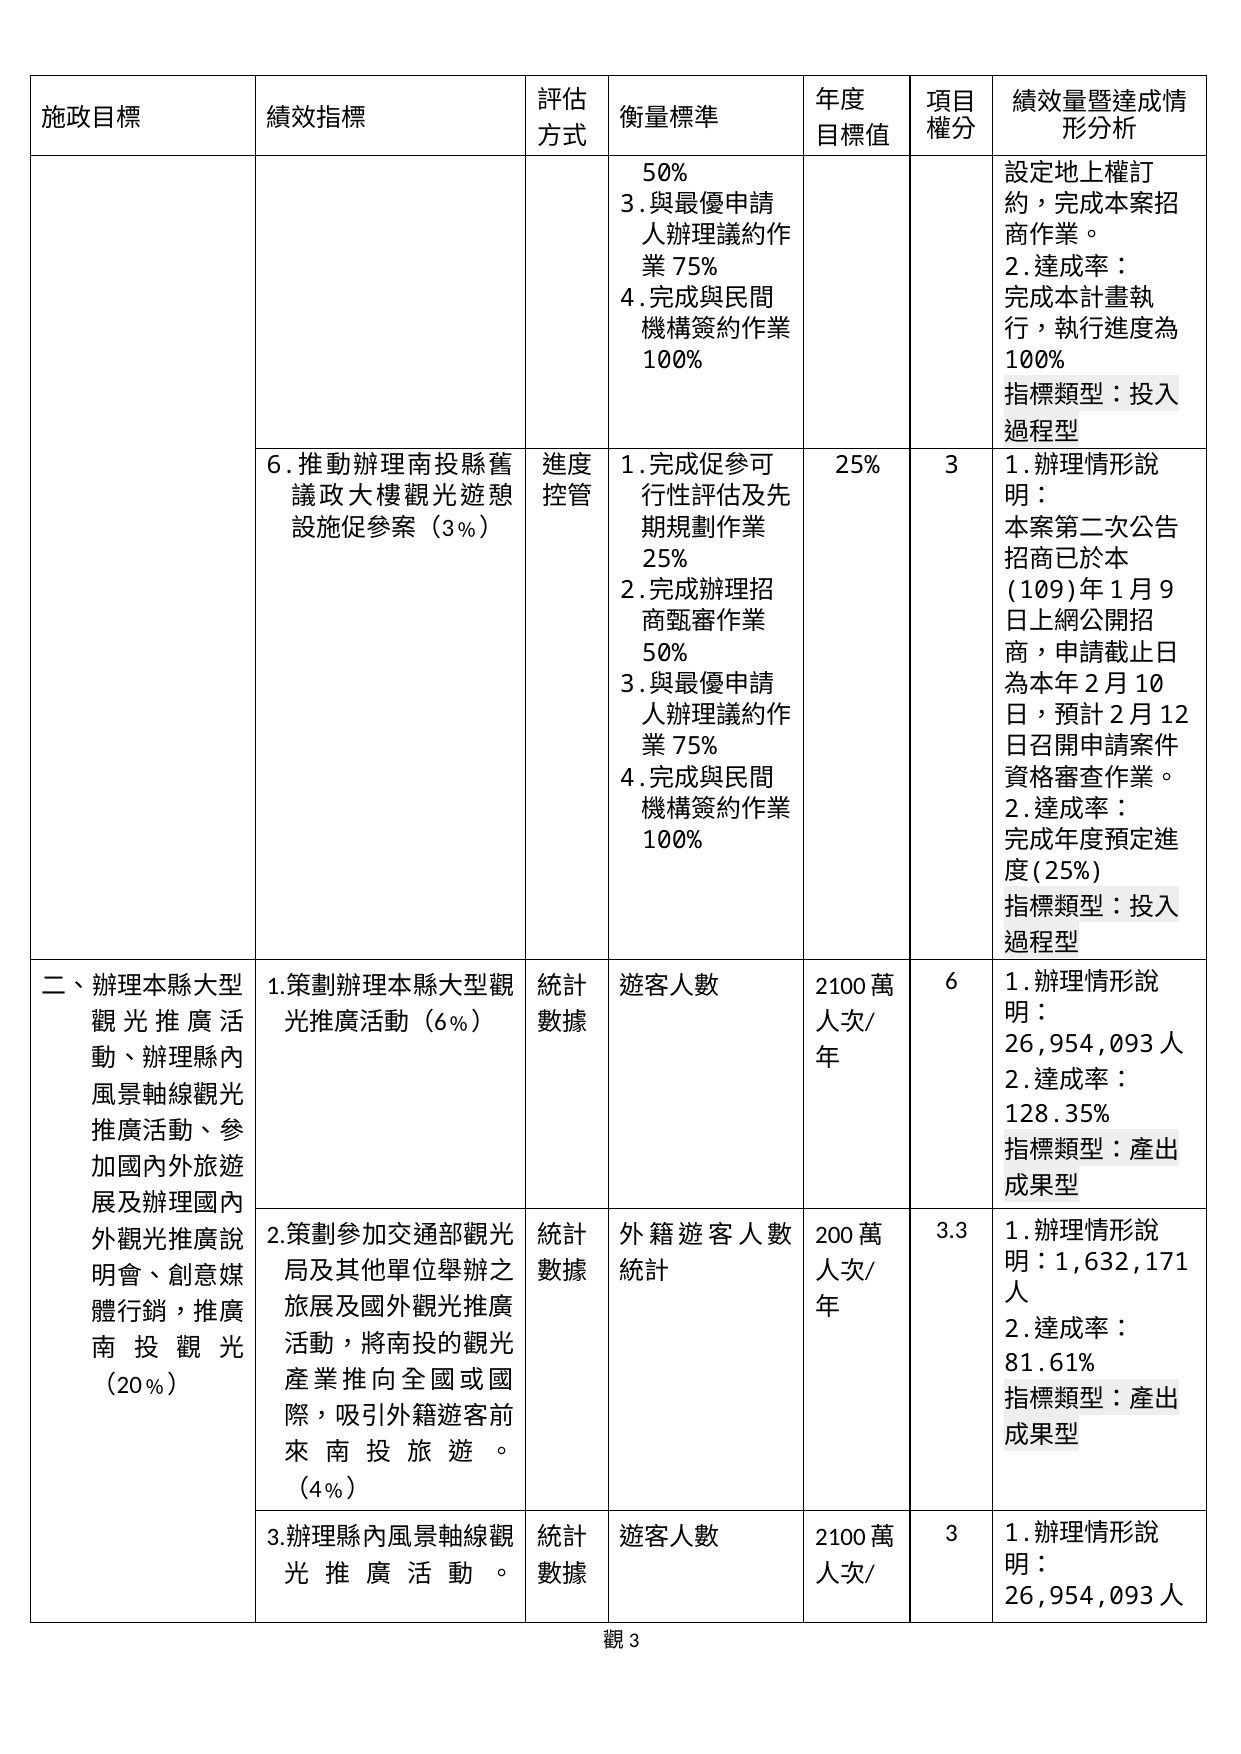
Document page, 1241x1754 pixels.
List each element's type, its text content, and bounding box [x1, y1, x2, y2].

table_header 項目權分 [911, 76, 992, 155]
table_cell 3 [911, 449, 992, 958]
table_header 衡量標準 [609, 76, 803, 155]
table_cell 遊客人數 [609, 1511, 803, 1622]
table_cell 統計數據 [526, 1511, 608, 1622]
table_cell 25% [804, 449, 909, 958]
table_cell 3.3 [911, 1209, 992, 1510]
table_cell 2100萬人次/年 [804, 960, 909, 1208]
table_cell 1.策劃辦理本縣大型觀光推廣活動（6﹪） [256, 960, 525, 1208]
table_cell 1.完成促參可行性評估及先期規劃作業25% 2.完成辦理招商甄審作業50% 3.與最優申請人辦理議約作業75% 4.完成與民間機構簽約作業100% [609, 449, 803, 958]
table_cell 1.辦理情形說明：26,954,093人 2.達成率：128.35% 指標類型：產出成果型 [993, 960, 1206, 1208]
table_cell 50% 3.與最優申請人辦理議約作業75% 4.完成與民間機構簽約作業100% [609, 156, 803, 447]
table_cell [526, 156, 608, 447]
table_cell 200萬人次/年 [804, 1209, 909, 1510]
table_cell 2100萬人次/ [804, 1511, 909, 1622]
table_header 評估方式 [526, 76, 608, 155]
table_cell 外籍遊客人數統計 [609, 1209, 803, 1510]
table_cell 二、辦理本縣大型觀光推廣活動、辦理縣內風景軸線觀光推廣活動、參加國內外旅遊展及辦理國內外觀光推廣說明會、創意媒體行銷，推廣南投觀光（20﹪） [31, 960, 255, 1622]
table_cell 設定地上權訂約，完成本案招商作業。 2.達成率： 完成本計畫執行，執行進度為100% 指標類型：投入過程型 [993, 156, 1206, 447]
table_cell 6.推動辦理南投縣舊議政大樓觀光遊憩設施促參案（3﹪） [256, 449, 525, 958]
table_cell 3 [911, 1511, 992, 1622]
table_cell 6 [911, 960, 992, 1208]
table_header 績效指標 [256, 76, 525, 155]
table_header 績效量暨達成情形分析 [993, 76, 1206, 155]
table_cell 3.辦理縣內風景軸線觀光推廣活動。 [256, 1511, 525, 1622]
table_cell 進度控管 [526, 449, 608, 958]
table_cell 2.策劃參加交通部觀光局及其他單位舉辦之旅展及國外觀光推廣活動，將南投的觀光產業推向全國或國際，吸引外籍遊客前來南投旅遊。 （4﹪） [256, 1209, 525, 1510]
table_cell 1.辦理情形說明： 本案第二次公告招商已於本(109)年1月9日上網公開招商，申請截止日為本年2月10日，預計2月12日召開申請案件資格審查作業。 2.達成率： 完成年度預定進度(25%) 指標類型：投入過程型 [993, 449, 1206, 958]
table_cell 統計數據 [526, 960, 608, 1208]
table_cell 遊客人數 [609, 960, 803, 1208]
table_cell 統計數據 [526, 1209, 608, 1510]
table_cell [31, 156, 255, 958]
table_cell 1.辦理情形說明：1,632,171人 2.達成率：81.61% 指標類型：產出成果型 [993, 1209, 1206, 1510]
table_cell [256, 156, 525, 447]
table_cell [911, 156, 992, 447]
table_header 年度 目標值 [804, 76, 909, 155]
table_header 施政目標 [31, 76, 255, 155]
table_cell 1.辦理情形說明：26,954,093人 [993, 1511, 1206, 1622]
table_cell [804, 156, 909, 447]
